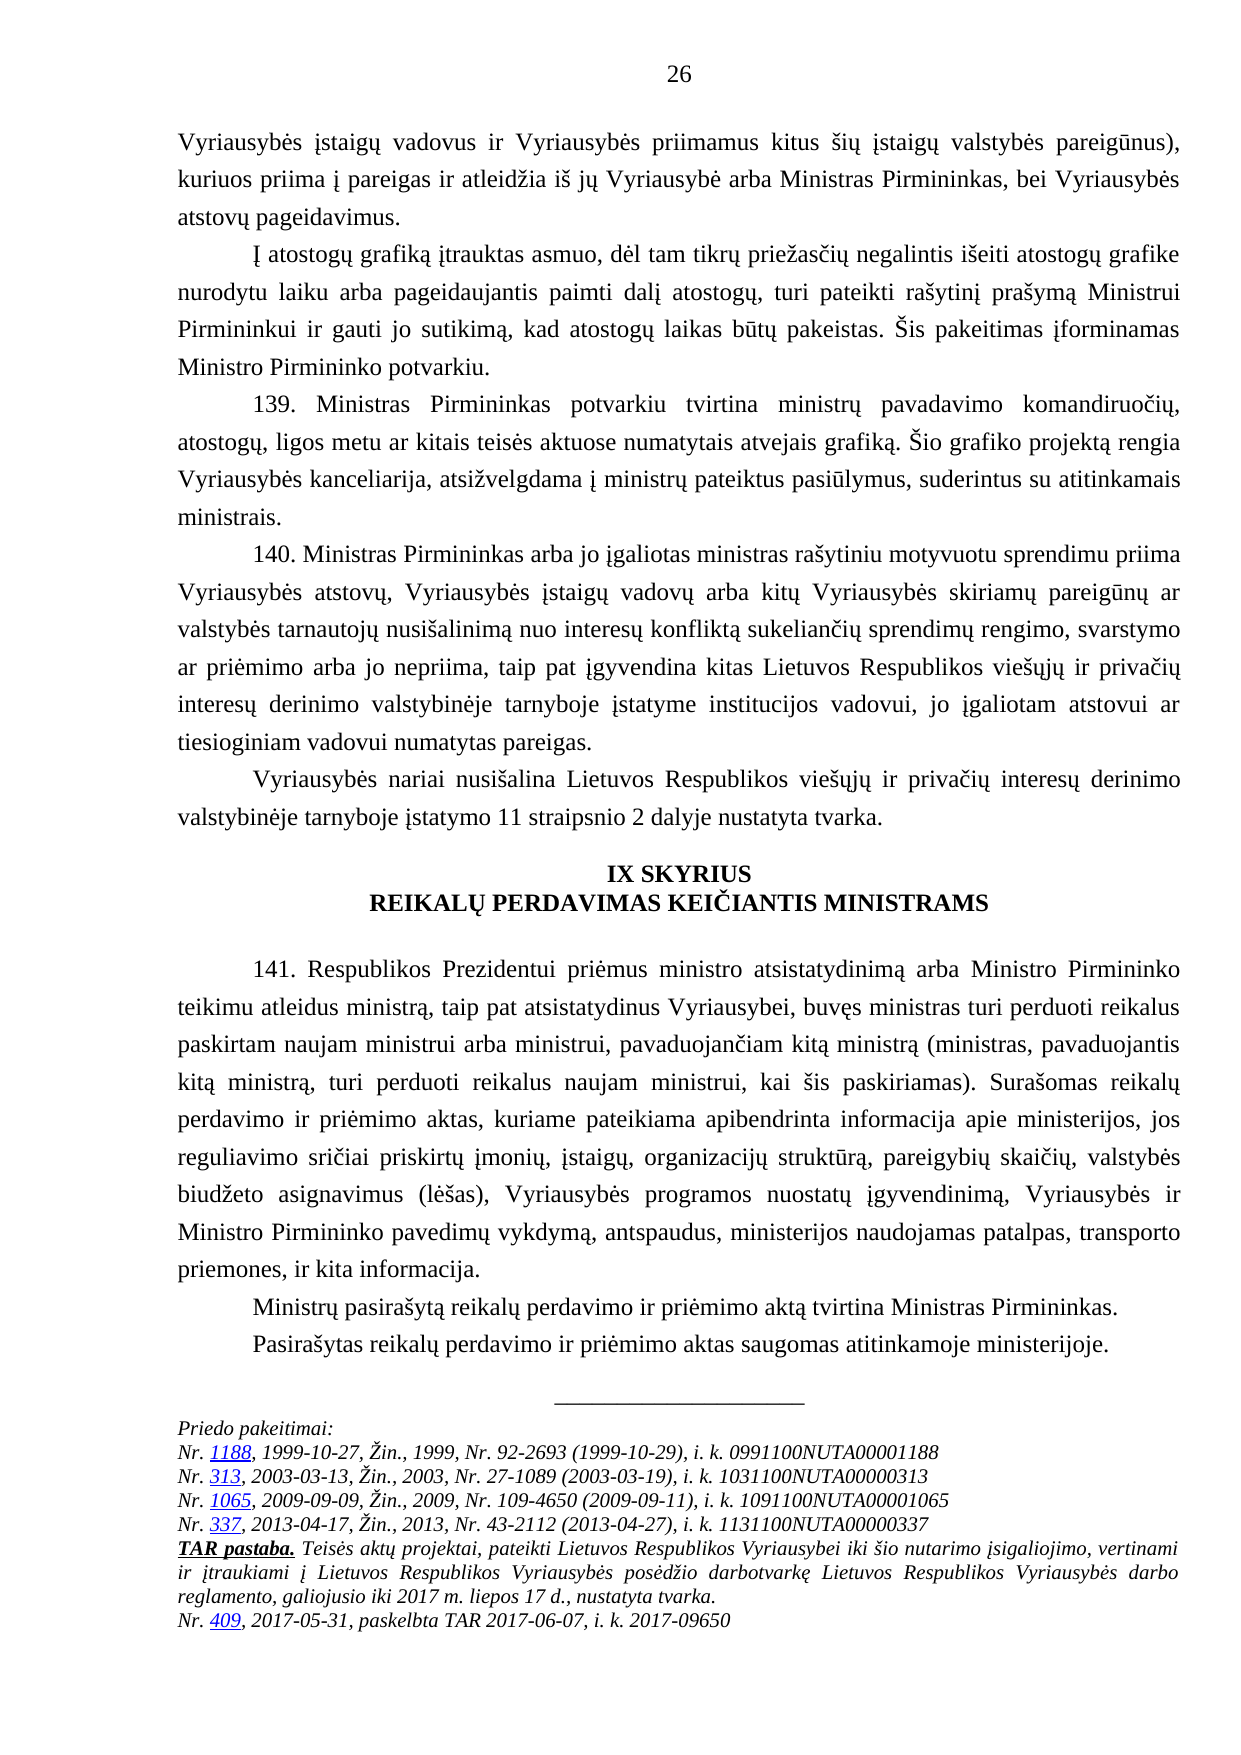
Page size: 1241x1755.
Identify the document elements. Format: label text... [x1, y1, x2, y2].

text Nr. 409, 2017-05-31, paskelbta TAR 2017-06-07, i. k. 2017-09650 [177, 1608, 1181, 1632]
text Nr. 337, 2013-04-17, Žin., 2013, Nr. 43-2112 (2013-04-27), i. k. 1131100NUTA00000337 [177, 1512, 1181, 1536]
text Nr. 313, 2003-03-13, Žin., 2003, Nr. 27-1089 (2003-03-19), i. k. 1031100NUTA00000313 [177, 1464, 1181, 1488]
text Ministrų pasirašytą reikalų perdavimo ir priėmimo aktą tvirtina Ministras Pirmininkas. [177, 1283, 1181, 1321]
text Priedo pakeitimai: [177, 1416, 1181, 1440]
text 141. Respublikos Prezidentui priėmus ministro atsistatydinimą arba Ministro Pirmininko teikimu atleidus ministrą, taip pat atsistatydinus Vyriausybei, buvęs ministras turi perduoti reikalus paskirtam naujam ministrui arba ministrui, pavaduojančiam kitą ministrą (ministras, pavaduojantis kitą ministrą, turi perduoti reikalus naujam ministrui, kai šis paskiriamas). Surašomas reikalų perdavimo ir priėmimo aktas, kuriame pateikiama apibendrinta informacija apie ministerijos, jos reguliavimo sričiai priskirtų įmonių, įstaigų, organizacijų struktūrą, pareigybių skaičių, valstybės biudžeto asignavimus (lėšas), Vyriausybės programos nuostatų įgyvendinimą, Vyriausybės ir Ministro Pirmininko pavedimų vykdymą, antspaudus, ministerijos naudojamas patalpas, transporto priemones, ir kita informacija. [177, 946, 1181, 1283]
text Į atostogų grafiką įtrauktas asmuo, dėl tam tikrų priežasčių negalintis išeiti atostogų grafike nurodytu laiku arba pageidaujantis paimti dalį atostogų, turi pateikti rašytinį prašymą Ministrui Pirmininkui ir gauti jo sutikimą, kad atostogų laikas būtų pakeistas. Šis pakeitimas įforminamas Ministro Pirmininko potvarkiu. [177, 231, 1181, 381]
text REIKALŲ PERDAVIMAS KEIČIANTIS MINISTRAMS [177, 888, 1181, 917]
text Nr. 1188, 1999-10-27, Žin., 1999, Nr. 92-2693 (1999-10-29), i. k. 0991100NUTA00001188 [177, 1440, 1181, 1464]
text 139. Ministras Pirmininkas potvarkiu tvirtina ministrų pavadavimo komandiruočių, atostogų, ligos metu ar kitais teisės aktuose numatytais atvejais grafiką. Šio grafiko projektą rengia Vyriausybės kanceliarija, atsižvelgdama į ministrų pateiktus pasiūlymus, suderintus su atitinkamais ministrais. [177, 381, 1181, 531]
text Pasirašytas reikalų perdavimo ir priėmimo aktas saugomas atitinkamoje ministerijoje. [177, 1321, 1181, 1358]
text Nr. 1065, 2009-09-09, Žin., 2009, Nr. 109-4650 (2009-09-11), i. k. 1091100NUTA00001065 [177, 1488, 1181, 1512]
text Vyriausybės įstaigų vadovus ir Vyriausybės priimamus kitus šių įstaigų valstybės pareigūnus), kuriuos priima į pareigas ir atleidžia iš jų Vyriausybė arba Ministras Pirmininkas, bei Vyriausybės atstovų pageidavimus. [177, 118, 1181, 231]
text Vyriausybės nariai nusišalina Lietuvos Respublikos viešųjų ir privačių interesų derinimo valstybinėje tarnyboje įstatymo 11 straipsnio 2 dalyje nustatyta tvarka. [177, 756, 1181, 831]
text 140. Ministras Pirmininkas arba jo įgaliotas ministras rašytiniu motyvuotu sprendimu priima Vyriausybės atstovų, Vyriausybės įstaigų vadovų arba kitų Vyriausybės skiriamų pareigūnų ar valstybės tarnautojų nusišalinimą nuo interesų konfliktą sukeliančių sprendimų rengimo, svarstymo ar priėmimo arba jo nepriima, taip pat įgyvendina kitas Lietuvos Respublikos viešųjų ir privačių interesų derinimo valstybinėje tarnyboje įstatyme institucijos vadovui, jo įgaliotam atstovui ar tiesioginiam vadovui numatytas pareigas. [177, 531, 1181, 756]
text –––––––––––––––––––– [177, 1387, 1181, 1416]
text IX SKYRIUS [177, 859, 1181, 888]
text TAR pastaba. Teisės aktų projektai, pateikti Lietuvos Respublikos Vyriausybei iki šio nutarimo įsigaliojimo, vertinami ir įtraukiami į Lietuvos Respublikos Vyriausybės posėdžio darbotvarkę Lietuvos Respublikos Vyriausybės darbo reglamento, galiojusio iki 2017 m. liepos 17 d., nustatyta tvarka. [177, 1536, 1181, 1608]
